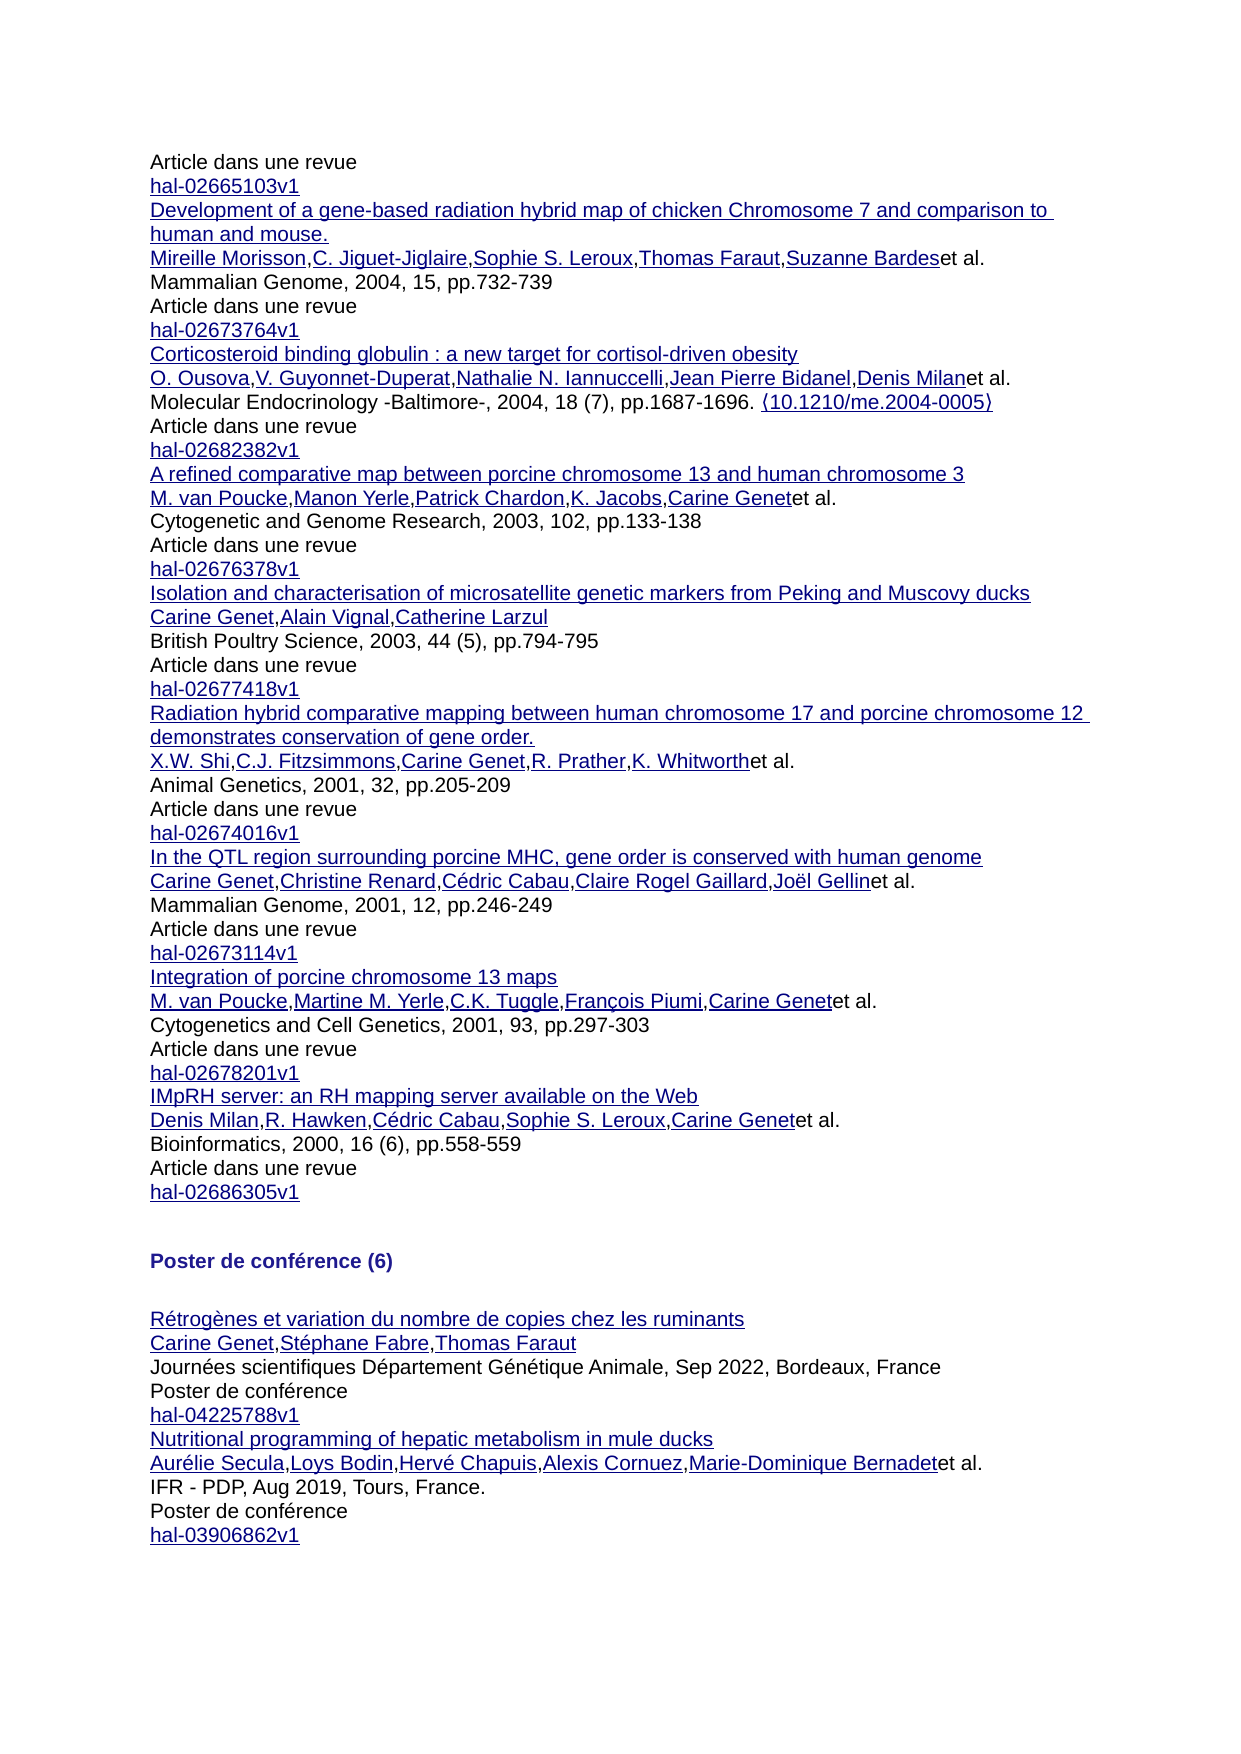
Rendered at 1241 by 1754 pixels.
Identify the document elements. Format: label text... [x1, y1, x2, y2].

table_cell Integration of porcine chromosome 13 maps M. van Poucke,Martine M. Yerle,C.K. Tuggle,François Piumi,Carine Genetet al. Cytogenetics and Cell Genetics, 2001, 93, pp.297-303 Article dans une revue hal-02678201v1 [150, 965, 1090, 1084]
table_cell Development of a gene-based radiation hybrid map of chicken Chromosome 7 and comparison to human and mouse. Mireille Morisson,C. Jiguet-Jiglaire,Sophie S. Leroux,Thomas Faraut,Suzanne Bardeset al. Mammalian Genome, 2004, 15, pp.732-739 Article dans une revue hal-02673764v1 [150, 198, 1090, 342]
table_cell Corticosteroid binding globulin : a new target for cortisol-driven obesity O. Ousova,V. Guyonnet-Duperat,Nathalie N. Iannuccelli,Jean Pierre Bidanel,Denis Milanet al. Molecular Endocrinology -Baltimore-, 2004, 18 (7), pp.1687-1696. ⟨10.1210/me.2004-0005⟩ Article dans une revue hal-02682382v1 [150, 342, 1090, 461]
table_cell Article dans une revue hal-02665103v1 [150, 150, 1090, 198]
subtitle Poster de conférence (6) [150, 1249, 1090, 1273]
table_cell IMpRH server: an RH mapping server available on the Web Denis Milan,R. Hawken,Cédric Cabau,Sophie S. Leroux,Carine Genetet al. Bioinformatics, 2000, 16 (6), pp.558-559 Article dans une revue hal-02686305v1 [150, 1084, 1090, 1204]
table_header Rétrogènes et variation du nombre de copies chez les ruminants Carine Genet,Stéphane Fabre,Thomas Faraut Journées scientifiques Département Génétique Animale, Sep 2022, Bordeaux, France Poster de conférence hal-04225788v1 [150, 1307, 1090, 1427]
table_cell Isolation and characterisation of microsatellite genetic markers from Peking and Muscovy ducks Carine Genet,Alain Vignal,Catherine Larzul British Poultry Science, 2003, 44 (5), pp.794-795 Article dans une revue hal-02677418v1 [150, 581, 1090, 701]
table_cell In the QTL region surrounding porcine MHC, gene order is conserved with human genome Carine Genet,Christine Renard,Cédric Cabau,Claire Rogel Gaillard,Joël Gellinet al. Mammalian Genome, 2001, 12, pp.246-249 Article dans une revue hal-02673114v1 [150, 845, 1090, 964]
table_cell A refined comparative map between porcine chromosome 13 and human chromosome 3 M. van Poucke,Manon Yerle,Patrick Chardon,K. Jacobs,Carine Genetet al. Cytogenetic and Genome Research, 2003, 102, pp.133-138 Article dans une revue hal-02676378v1 [150, 461, 1090, 581]
table_cell Radiation hybrid comparative mapping between human chromosome 17 and porcine chromosome 12 [150, 701, 1090, 722]
table_cell Nutritional programming of hepatic metabolism in mule ducks Aurélie Secula,Loys Bodin,Hervé Chapuis,Alexis Cornuez,Marie-Dominique Bernadetet al. IFR - PDP, Aug 2019, Tours, France. Poster de conférence hal-03906862v1 [150, 1427, 1090, 1547]
table_cell demonstrates conservation of gene order. X.W. Shi,C.J. Fitzsimmons,Carine Genet,R. Prather,K. Whitworthet al. Animal Genetics, 2001, 32, pp.205-209 Article dans une revue hal-02674016v1 [150, 723, 1090, 845]
